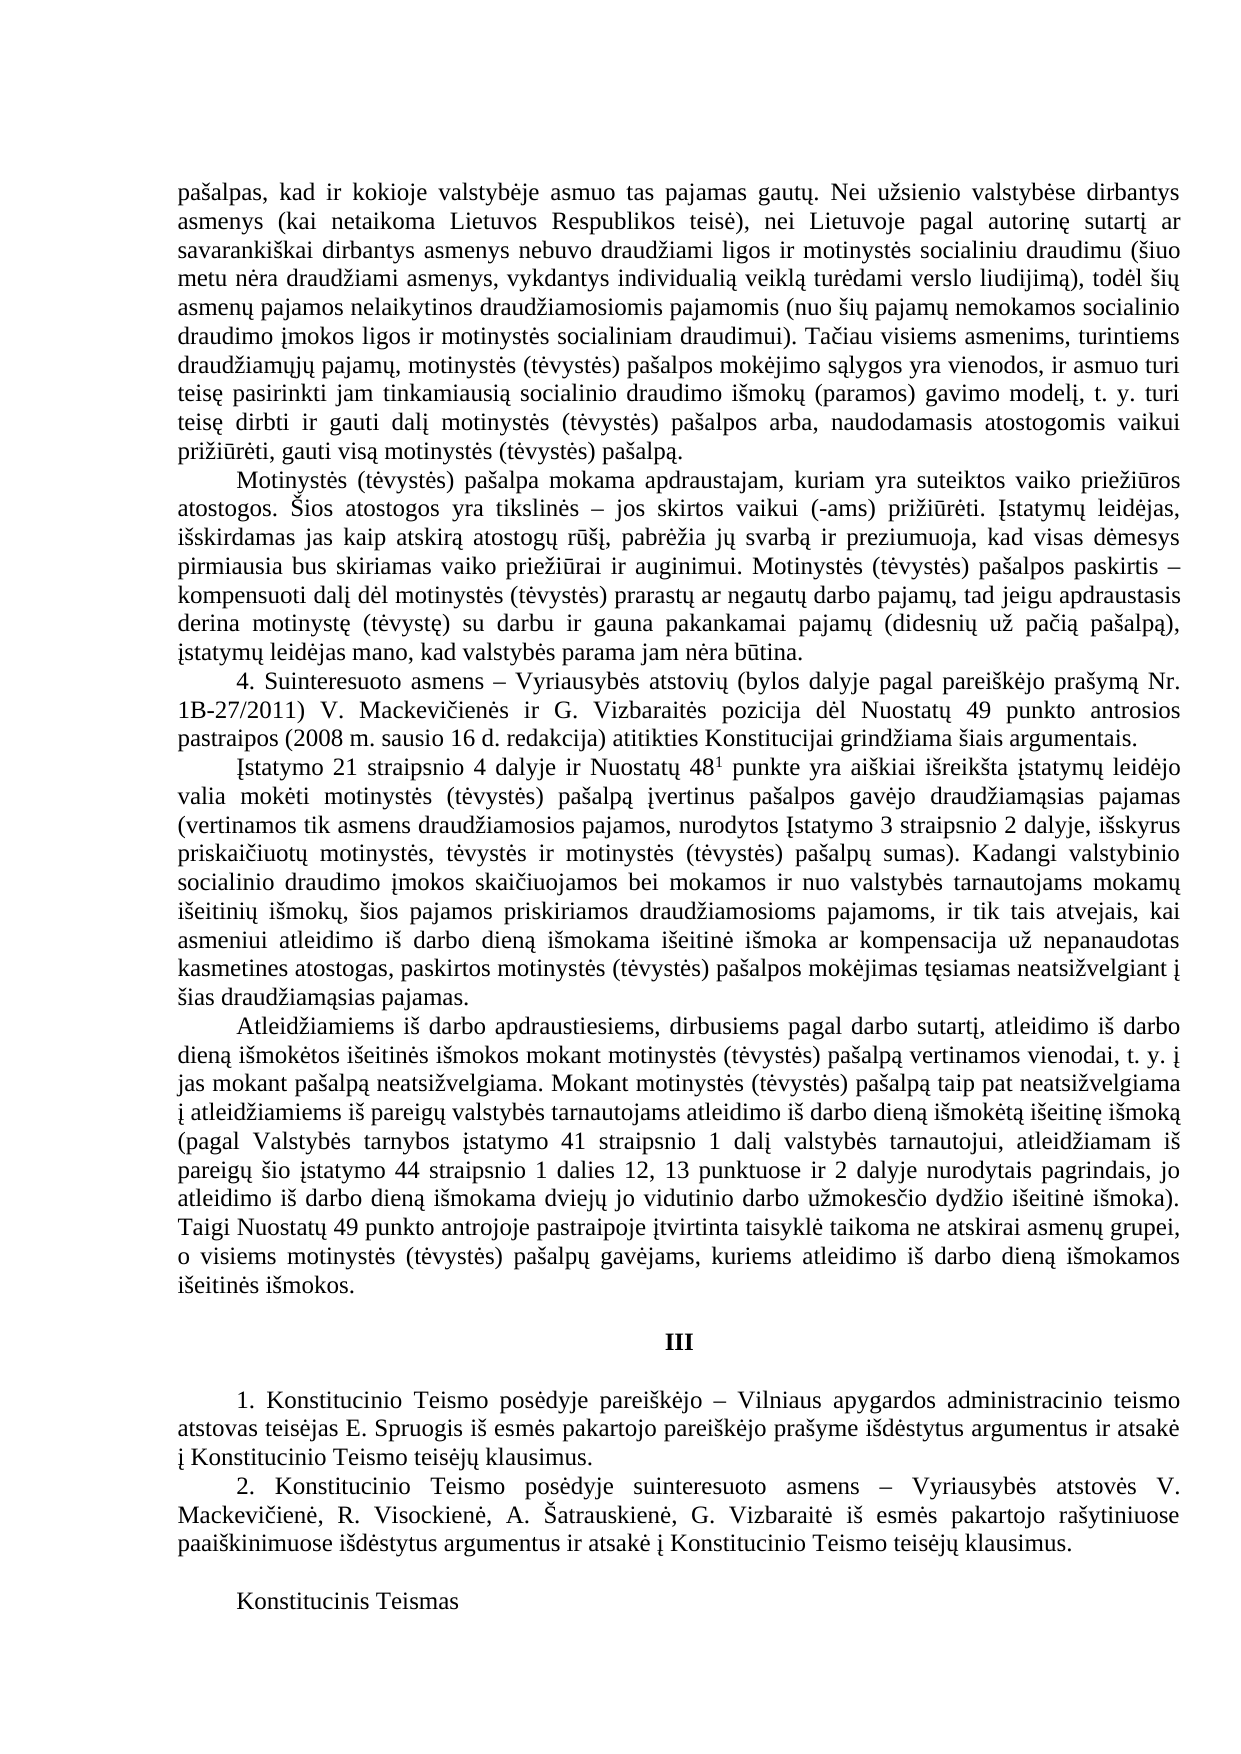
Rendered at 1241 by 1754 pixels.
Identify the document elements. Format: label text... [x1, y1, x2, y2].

text 1. Konstitucinio Teismo posėdyje pareiškėjo – Vilniaus apygardos administracinio teismo atstovas teisėjas E. Spruogis iš esmės pakartojo pareiškėjo prašyme išdėstytus argumentus ir atsakė į Konstitucinio Teismo teisėjų klausimus. [177, 1385, 1181, 1471]
text 4. Suinteresuoto asmens – Vyriausybės atstovių (bylos dalyje pagal pareiškėjo prašymą Nr. 1B-27/2011) V. Mackevičienės ir G. Vizbaraitės pozicija dėl Nuostatų 49 punkto antrosios pastraipos (2008 m. sausio 16 d. redakcija) atitikties Konstitucijai grindžiama šiais argumentais. [177, 666, 1181, 752]
text Konstitucinis Teismas [177, 1586, 1181, 1615]
text III [177, 1327, 1181, 1356]
text 2. Konstitucinio Teismo posėdyje suinteresuoto asmens – Vyriausybės atstovės V. Mackevičienė, R. Visockienė, A. Šatrauskienė, G. Vizbaraitė iš esmės pakartojo rašytiniuose paaiškinimuose išdėstytus argumentus ir atsakė į Konstitucinio Teismo teisėjų klausimus. [177, 1471, 1181, 1557]
text Motinystės (tėvystės) pašalpa mokama apdraustajam, kuriam yra suteiktos vaiko priežiūros atostogos. Šios atostogos yra tikslinės – jos skirtos vaikui (-ams) prižiūrėti. Įstatymų leidėjas, išskirdamas jas kaip atskirą atostogų rūšį, pabrėžia jų svarbą ir preziumuoja, kad visas dėmesys pirmiausia bus skiriamas vaiko priežiūrai ir auginimui. Motinystės (tėvystės) pašalpos paskirtis – kompensuoti dalį dėl motinystės (tėvystės) prarastų ar negautų darbo pajamų, tad jeigu apdraustasis derina motinystę (tėvystę) su darbu ir gauna pakankamai pajamų (didesnių už pačią pašalpą), įstatymų leidėjas mano, kad valstybės parama jam nėra būtina. [177, 465, 1181, 666]
text pašalpas, kad ir kokioje valstybėje asmuo tas pajamas gautų. Nei užsienio valstybėse dirbantys asmenys (kai netaikoma Lietuvos Respublikos teisė), nei Lietuvoje pagal autorinę sutartį ar savarankiškai dirbantys asmenys nebuvo draudžiami ligos ir motinystės socialiniu draudimu (šiuo metu nėra draudžiami asmenys, vykdantys individualią veiklą turėdami verslo liudijimą), todėl šių asmenų pajamos nelaikytinos draudžiamosiomis pajamomis (nuo šių pajamų nemokamos socialinio draudimo įmokos ligos ir motinystės socialiniam draudimui). Tačiau visiems asmenims, turintiems draudžiamųjų pajamų, motinystės (tėvystės) pašalpos mokėjimo sąlygos yra vienodos, ir asmuo turi teisę pasirinkti jam tinkamiausią socialinio draudimo išmokų (paramos) gavimo modelį, t. y. turi teisę dirbti ir gauti dalį motinystės (tėvystės) pašalpos arba, naudodamasis atostogomis vaikui prižiūrėti, gauti visą motinystės (tėvystės) pašalpą. [177, 177, 1181, 465]
text Atleidžiamiems iš darbo apdraustiesiems, dirbusiems pagal darbo sutartį, atleidimo iš darbo dieną išmokėtos išeitinės išmokos mokant motinystės (tėvystės) pašalpą vertinamos vienodai, t. y. į jas mokant pašalpą neatsižvelgiama. Mokant motinystės (tėvystės) pašalpą taip pat neatsižvelgiama į atleidžiamiems iš pareigų valstybės tarnautojams atleidimo iš darbo dieną išmokėtą išeitinę išmoką (pagal Valstybės tarnybos įstatymo 41 straipsnio 1 dalį valstybės tarnautojui, atleidžiamam iš pareigų šio įstatymo 44 straipsnio 1 dalies 12, 13 punktuose ir 2 dalyje nurodytais pagrindais, jo atleidimo iš darbo dieną išmokama dviejų jo vidutinio darbo užmokesčio dydžio išeitinė išmoka). Taigi Nuostatų 49 punkto antrojoje pastraipoje įtvirtinta taisyklė taikoma ne atskirai asmenų grupei, o visiems motinystės (tėvystės) pašalpų gavėjams, kuriems atleidimo iš darbo dieną išmokamos išeitinės išmokos. [177, 1011, 1181, 1298]
text Įstatymo 21 straipsnio 4 dalyje ir Nuostatų 481 punkte yra aiškiai išreikšta įstatymų leidėjo valia mokėti motinystės (tėvystės) pašalpą įvertinus pašalpos gavėjo draudžiamąsias pajamas (vertinamos tik asmens draudžiamosios pajamos, nurodytos Įstatymo 3 straipsnio 2 dalyje, išskyrus priskaičiuotų motinystės, tėvystės ir motinystės (tėvystės) pašalpų sumas). Kadangi valstybinio socialinio draudimo įmokos skaičiuojamos bei mokamos ir nuo valstybės tarnautojams mokamų išeitinių išmokų, šios pajamos priskiriamos draudžiamosioms pajamoms, ir tik tais atvejais, kai asmeniui atleidimo iš darbo dieną išmokama išeitinė išmoka ar kompensacija už nepanaudotas kasmetines atostogas, paskirtos motinystės (tėvystės) pašalpos mokėjimas tęsiamas neatsižvelgiant į šias draudžiamąsias pajamas. [177, 752, 1181, 1011]
